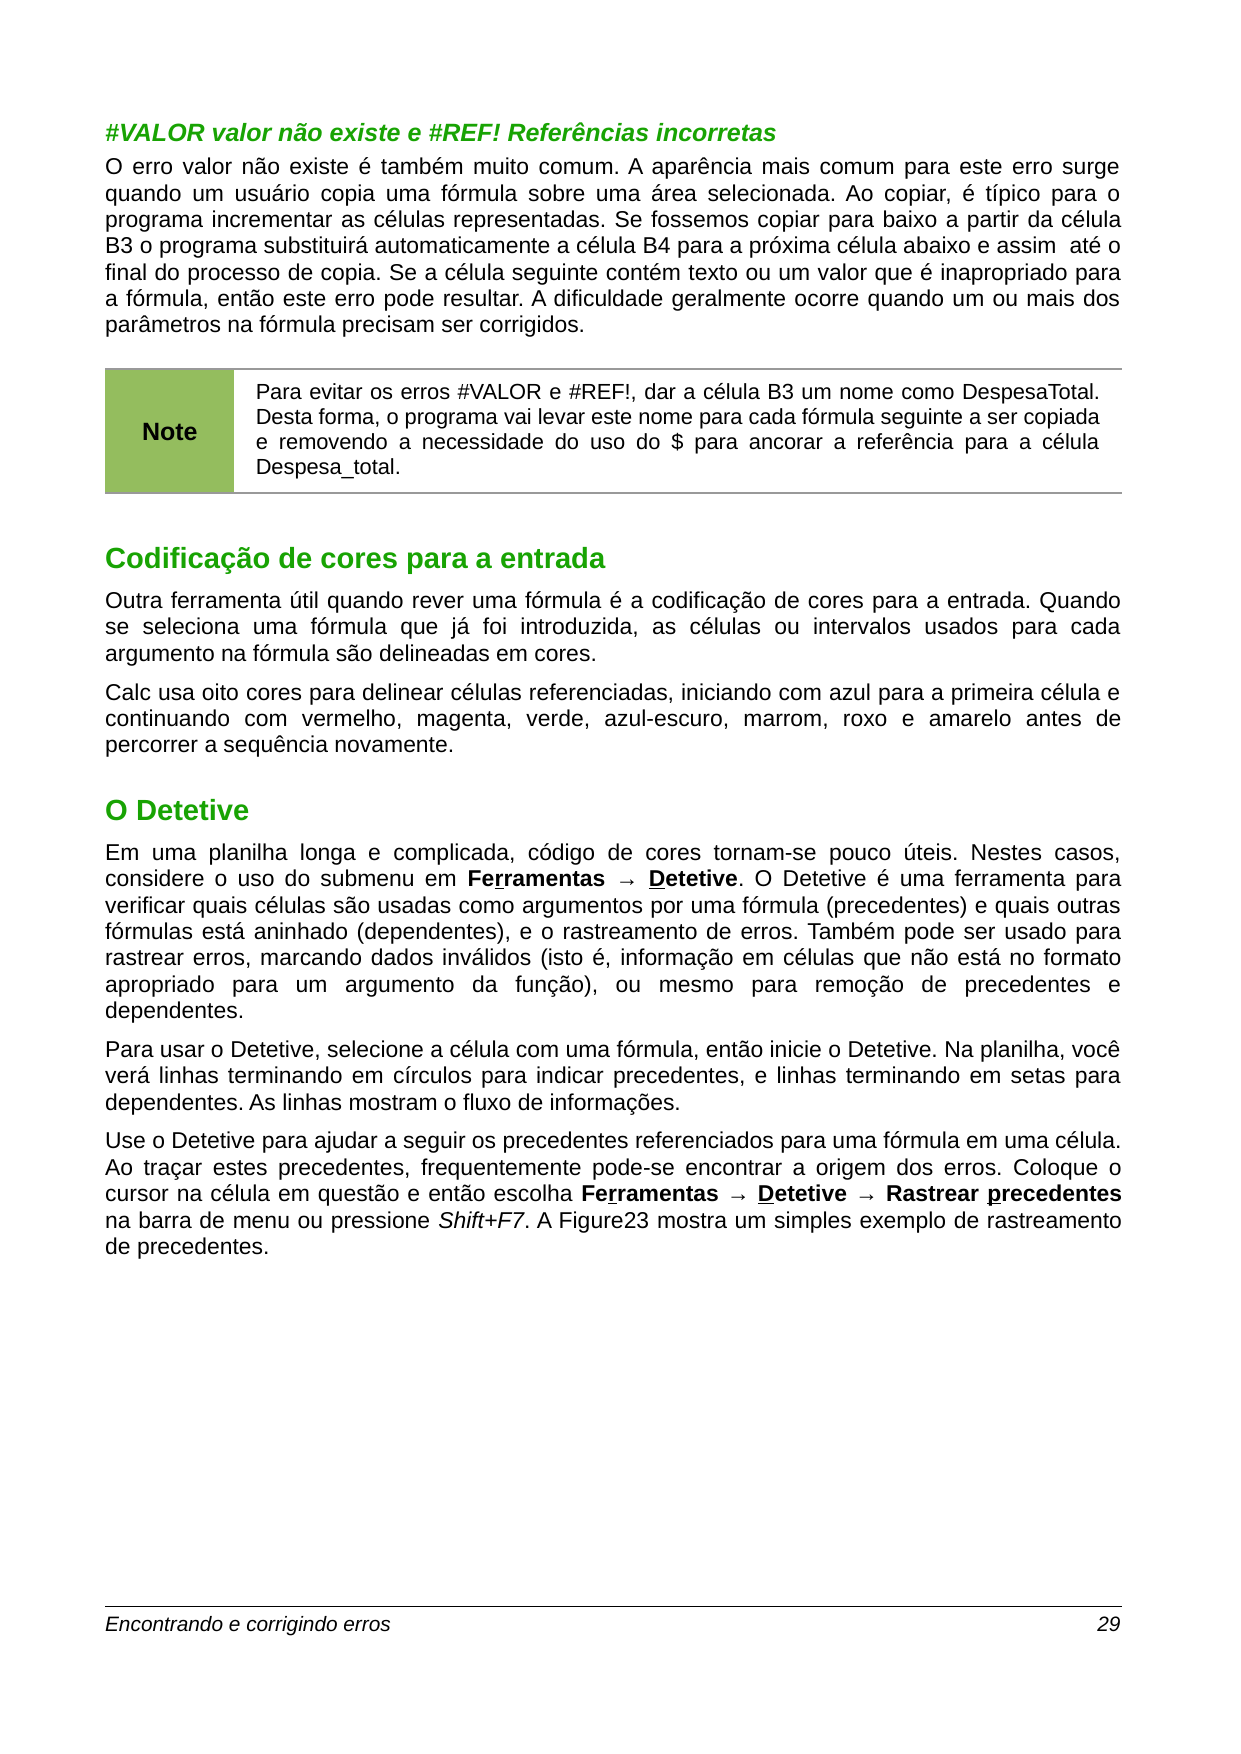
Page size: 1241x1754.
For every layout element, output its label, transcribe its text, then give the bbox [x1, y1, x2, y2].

table_header Para evitar os erros #VALOR e #REF!, dar a célula B3 um nome como DespesaTotal. Desta forma, o programa vai levar este nome para cada fórmula seguinte a ser copiada e removendo a necessidade do uso do $ para ancorar a referência para a célula Despesa_total. [234, 370, 1122, 492]
text Em uma planilha longa e complicada, código de cores tornam-se pouco úteis. Nestes casos, considere o uso do submenu em Ferramentas → Detetive. O Detetive é uma ferramenta para verificar quais células são usadas como argumentos por uma fórmula (precedentes) e quais outras fórmulas está aninhado (dependentes), e o rastreamento de erros. Também pode ser usado para rastrear erros, marcando dados inválidos (isto é, informação em células que não está no formato apropriado para um argumento da função), ou mesmo para remoção de precedentes e dependentes. [105, 839, 1122, 1023]
table_header Note [105, 370, 234, 492]
text O erro valor não existe é também muito comum. A aparência mais comum para este erro surge quando um usuário copia uma fórmula sobre uma área selecionada. Ao copiar, é típico para o programa incrementar as células representadas. Se fossemos copiar para baixo a partir da célula B3 o programa substituirá automaticamente a célula B4 para a próxima célula abaixo e assim até o final do processo de copia. Se a célula seguinte contém texto ou um valor que é inapropriado para a fórmula, então este erro pode resultar. A dificuldade geralmente ocorre quando um ou mais dos parâmetros na fórmula precisam ser corrigidos. [105, 153, 1122, 338]
text Para usar o Detetive, selecione a célula com uma fórmula, então inicie o Detetive. Na planilha, você verá linhas terminando em círculos para indicar precedentes, e linhas terminando em setas para dependentes. As linhas mostram o fluxo de informações. [105, 1036, 1122, 1115]
text Calc usa oito cores para delinear células referenciadas, iniciando com azul para a primeira célula e continuando com vermelho, magenta, verde, azul-escuro, marrom, roxo e amarelo antes de percorrer a sequência novamente. [105, 678, 1122, 757]
subtitle #VALOR valor não existe e #REF! Referências incorretas [105, 118, 1122, 147]
text Outra ferramenta útil quando rever uma fórmula é a codificação de cores para a entrada. Quando se seleciona uma fórmula que já foi introduzida, as células ou intervalos usados para cada argumento na fórmula são delineadas em cores. [105, 587, 1122, 666]
subtitle O Detetive [105, 793, 1122, 827]
subtitle Codificação de cores para a entrada [105, 541, 1122, 574]
text Use o Detetive para ajudar a seguir os precedentes referenciados para uma fórmula em uma célula. Ao traçar estes precedentes, frequentemente pode-se encontrar a origem dos erros. Coloque o cursor na célula em questão e então escolha Ferramentas → Detetive → Rastrear precedentes na barra de menu ou pressione Shift+F7. A Figure23 mostra um simples exemplo de rastreamento de precedentes. [105, 1127, 1122, 1259]
